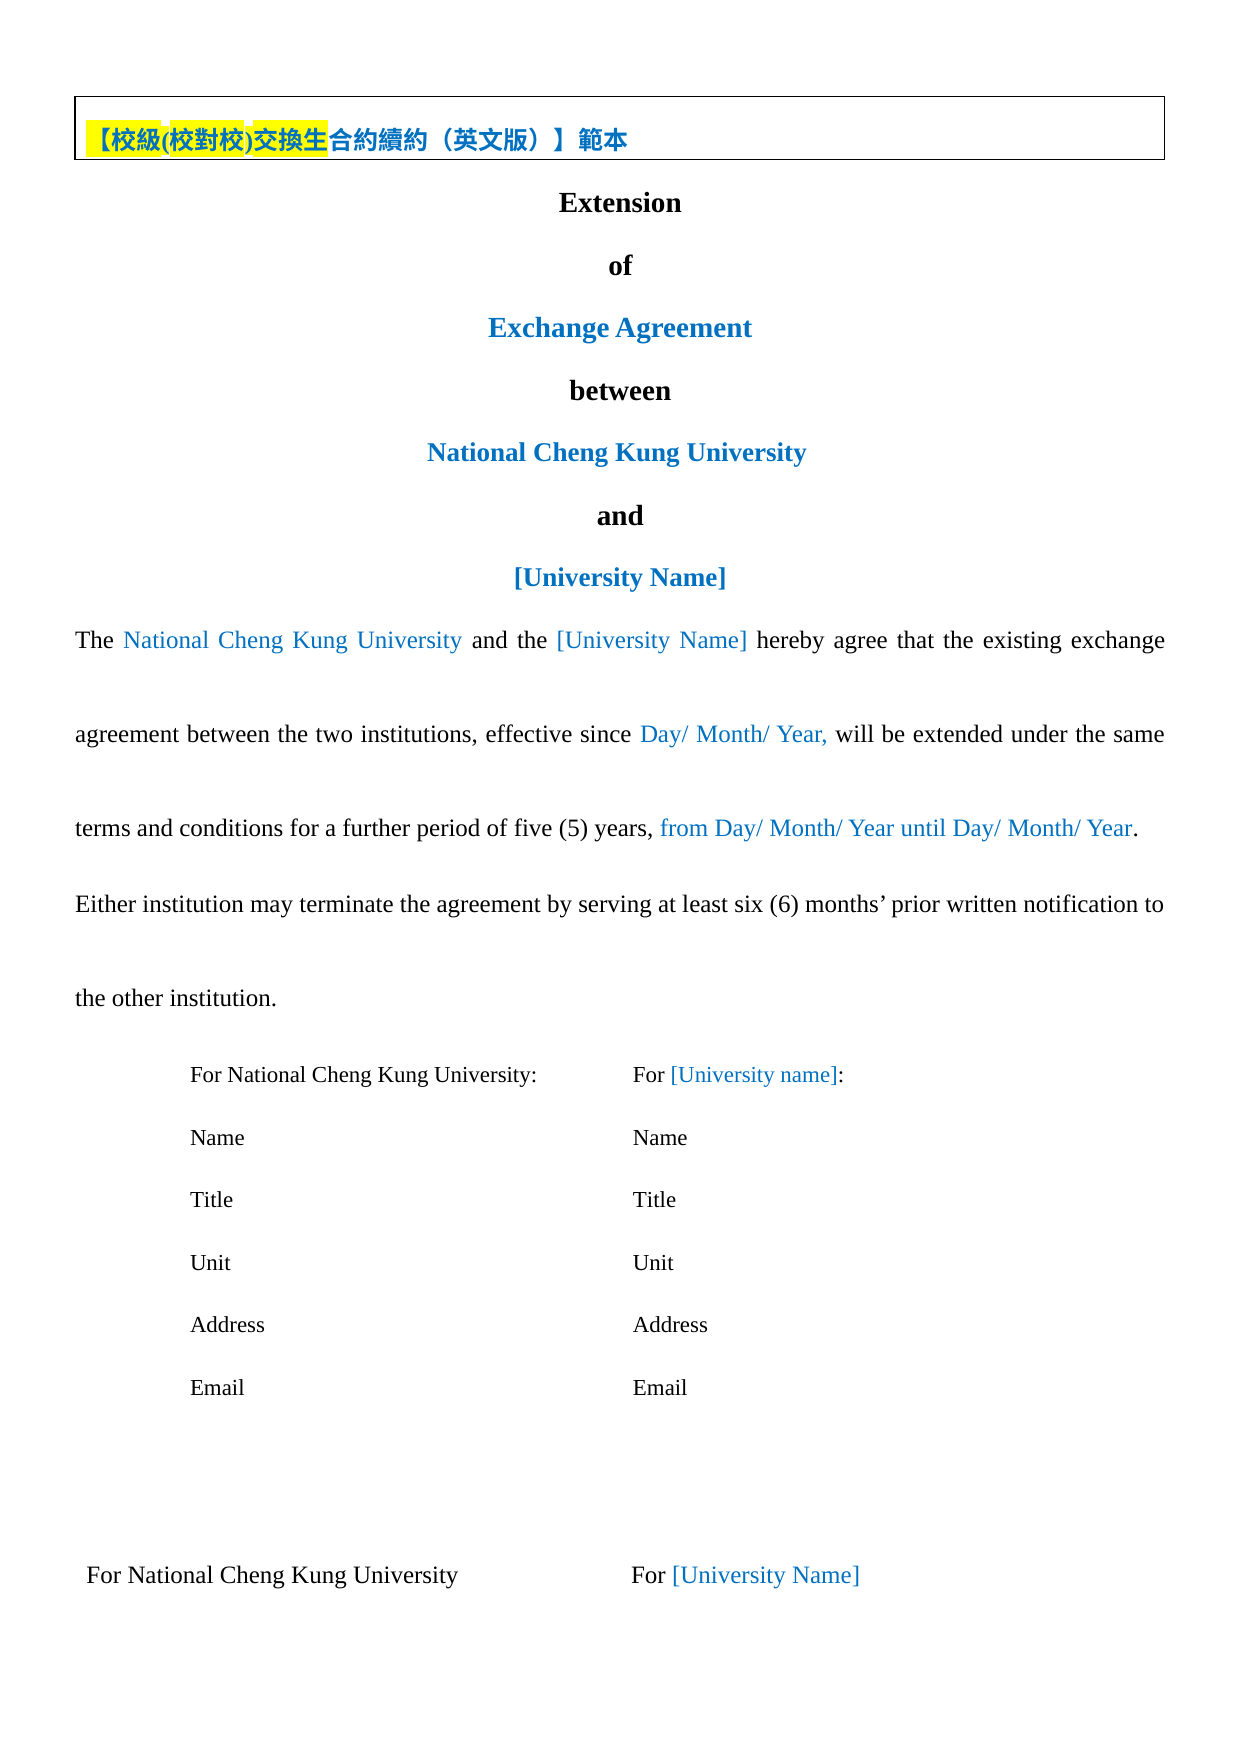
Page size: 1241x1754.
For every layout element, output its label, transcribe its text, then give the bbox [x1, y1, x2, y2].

text of [75, 223, 1165, 285]
text Extension [75, 160, 1165, 223]
table_header For National Cheng Kung University: Name Title Unit Address Email [179, 1033, 621, 1470]
text and [75, 473, 1165, 535]
text The National Cheng Kung University and the [University Name] hereby agree that the existing exchange agreement between the two institutions, effective since Day/ Month/ Year, will be extended under the same terms and conditions for a further period of five (5) years, from Day/ Month/ Year until Day/ Month/ Year. [75, 598, 1165, 848]
text Either institution may terminate the agreement by serving at least six (6) months’ prior written notification to the other institution. [75, 862, 1165, 1018]
text National Cheng Kung University [75, 410, 1165, 473]
table_header For [University name]: Name Title Unit Address Email [621, 1033, 1079, 1470]
table_header For [University Name] [620, 1533, 1164, 1658]
text Exchange Agreement [75, 285, 1165, 348]
text [University Name] [75, 535, 1165, 598]
table_header 【校級(校對校)交換生合約續約（英文版）】範本 [76, 97, 1164, 159]
text between [75, 348, 1165, 410]
table_header For National Cheng Kung University [75, 1533, 619, 1658]
